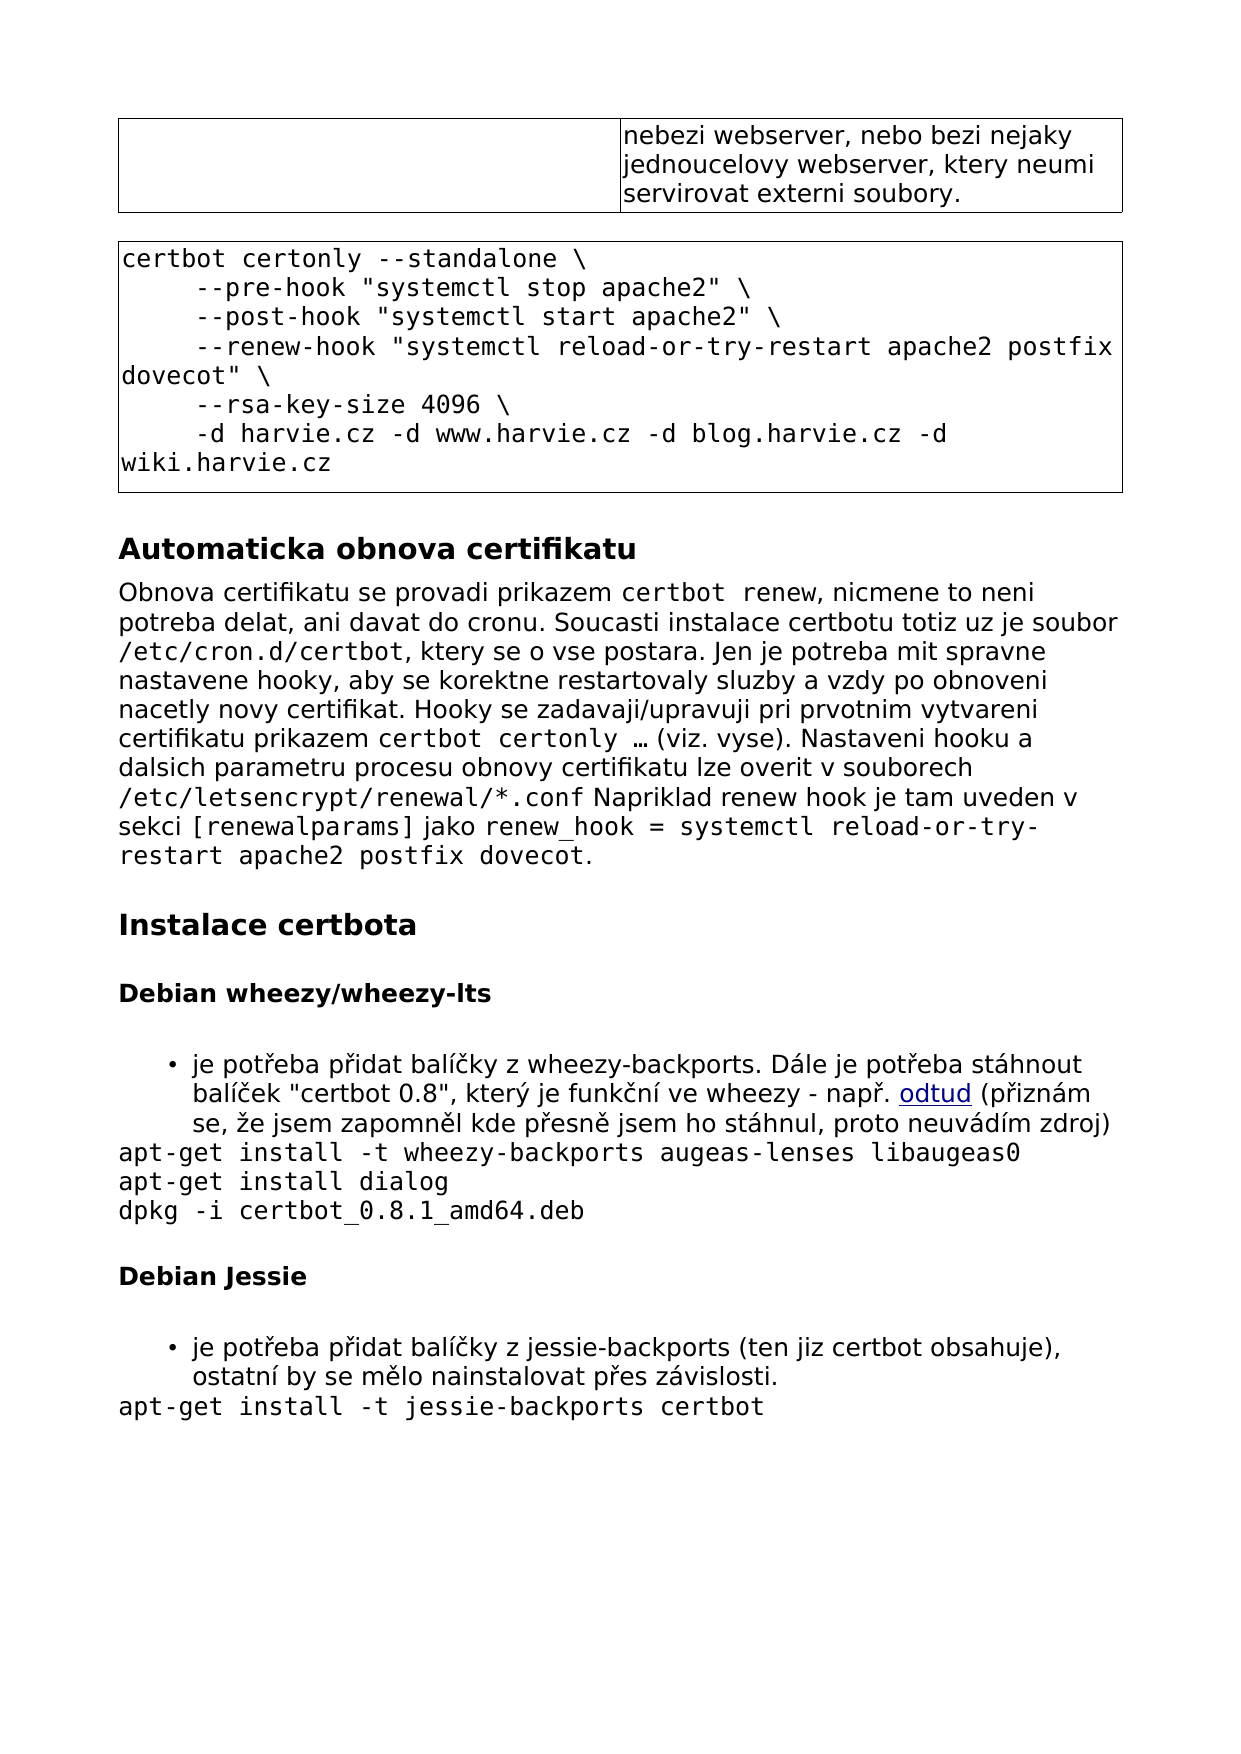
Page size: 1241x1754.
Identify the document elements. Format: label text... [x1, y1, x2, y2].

text apt-get install -t jessie-backports certbot [118, 1392, 1122, 1421]
subtitle Automaticka obnova certifikatu [118, 532, 1122, 566]
list je potřeba přidat balíčky z jessie-backports (ten jiz certbot obsahuje), ostatní by se mělo nainstalovat přes závislosti. [177, 1333, 1122, 1392]
table_header certbot certonly --standalone \ --pre-hook "systemctl stop apache2" \ --post-hook "systemctl start apache2" \ --renew-hook "systemctl reload-or-try-restart apache2 postfix dovecot" \ --rsa-key-size 4096 \ -d harvie.cz -d www.harvie.cz -d blog.harvie.cz -d wiki.harvie.cz [119, 242, 1122, 492]
list je potřeba přidat balíčky z wheezy-backports. Dále je potřeba stáhnout balíček "certbot 0.8", který je funkční ve wheezy - např. odtud (přiznám se, že jsem zapomněl kde přesně jsem ho stáhnul, proto neuvádím zdroj) [177, 1050, 1122, 1138]
subtitle Instalace certbota [118, 908, 1122, 942]
subtitle Debian Jessie [118, 1262, 1122, 1291]
table_header [119, 119, 620, 212]
table_header nebezi webserver, nebo bezi nejaky jednoucelovy webserver, ktery neumi servirovat externi soubory. [621, 119, 1122, 212]
subtitle Debian wheezy/wheezy-lts [118, 979, 1122, 1008]
text apt-get install -t wheezy-backports augeas-lenses libaugeas0 apt-get install dialog dpkg -i certbot_0.8.1_amd64.deb [118, 1138, 1122, 1225]
text Obnova certifikatu se provadi prikazem certbot renew, nicmene to neni potreba delat, ani davat do cronu. Soucasti instalace certbotu totiz uz je soubor /etc/cron.d/certbot, ktery se o vse postara. Jen je potreba mit spravne nastavene hooky, aby se korektne restartovaly sluzby a vzdy po obnoveni nacetly novy certifikat. Hooky se zadavaji/upravuji pri prvotnim vytvareni certifikatu prikazem certbot certonly … (viz. vyse). Nastaveni hooku a dalsich parametru procesu obnovy certifikatu lze overit v souborech /etc/letsencrypt/renewal/*.conf Napriklad renew hook je tam uveden v sekci [renewalparams] jako renew_hook = systemctl reload-or-try-restart apache2 postfix dovecot. [118, 579, 1122, 870]
